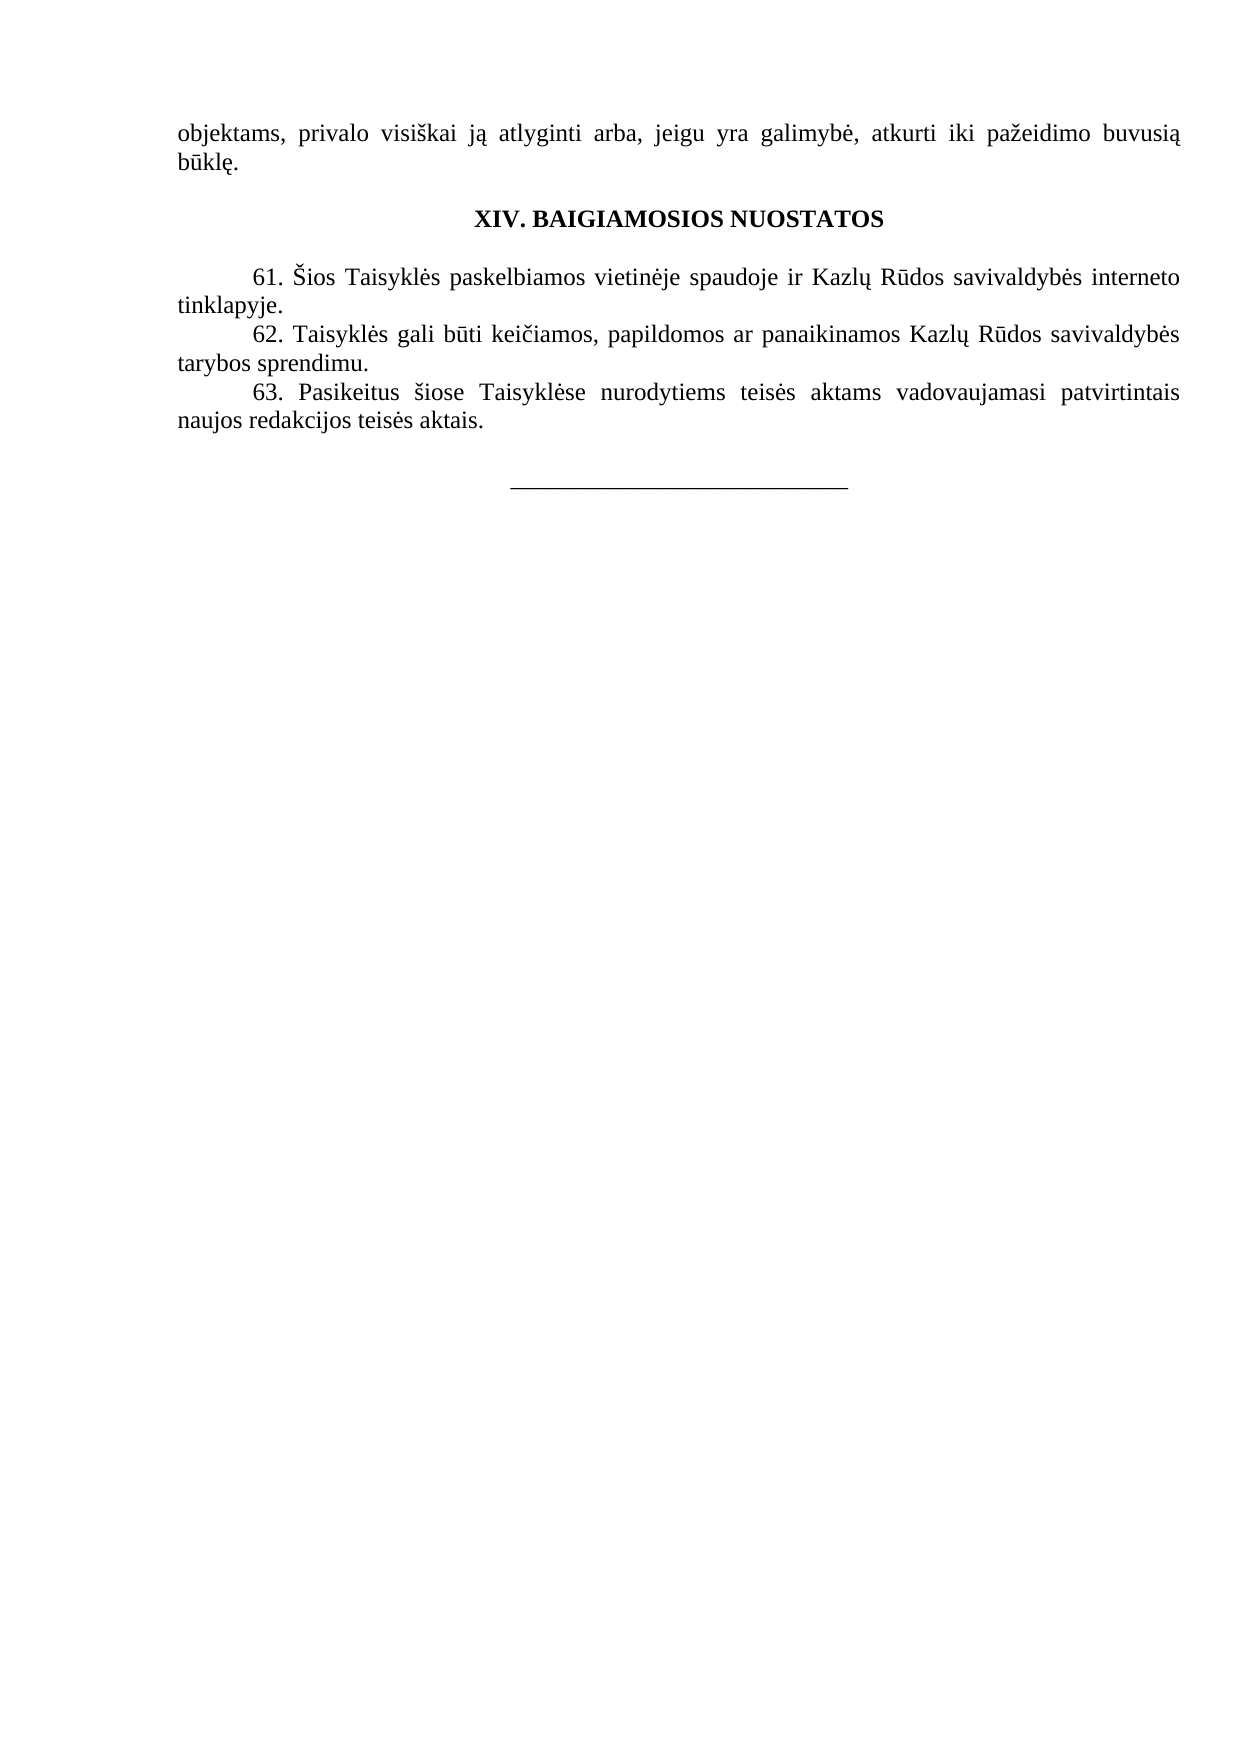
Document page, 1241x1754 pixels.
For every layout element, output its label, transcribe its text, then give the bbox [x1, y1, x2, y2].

text ___________________________ [177, 463, 1181, 492]
text 61. Šios Taisyklės paskelbiamos vietinėje spaudoje ir Kazlų Rūdos savivaldybės interneto tinklapyje. [177, 262, 1181, 319]
text objektams, privalo visiškai ją atlyginti arba, jeigu yra galimybė, atkurti iki pažeidimo buvusią būklę. [177, 118, 1181, 176]
text 62. Taisyklės gali būti keičiamos, papildomos ar panaikinamos Kazlų Rūdos savivaldybės tarybos sprendimu. [177, 319, 1181, 377]
text XIV. BAIGIAMOSIOS NUOSTATOS [177, 204, 1181, 233]
text 63. Pasikeitus šiose Taisyklėse nurodytiems teisės aktams vadovaujamasi patvirtintais naujos redakcijos teisės aktais. [177, 377, 1181, 434]
